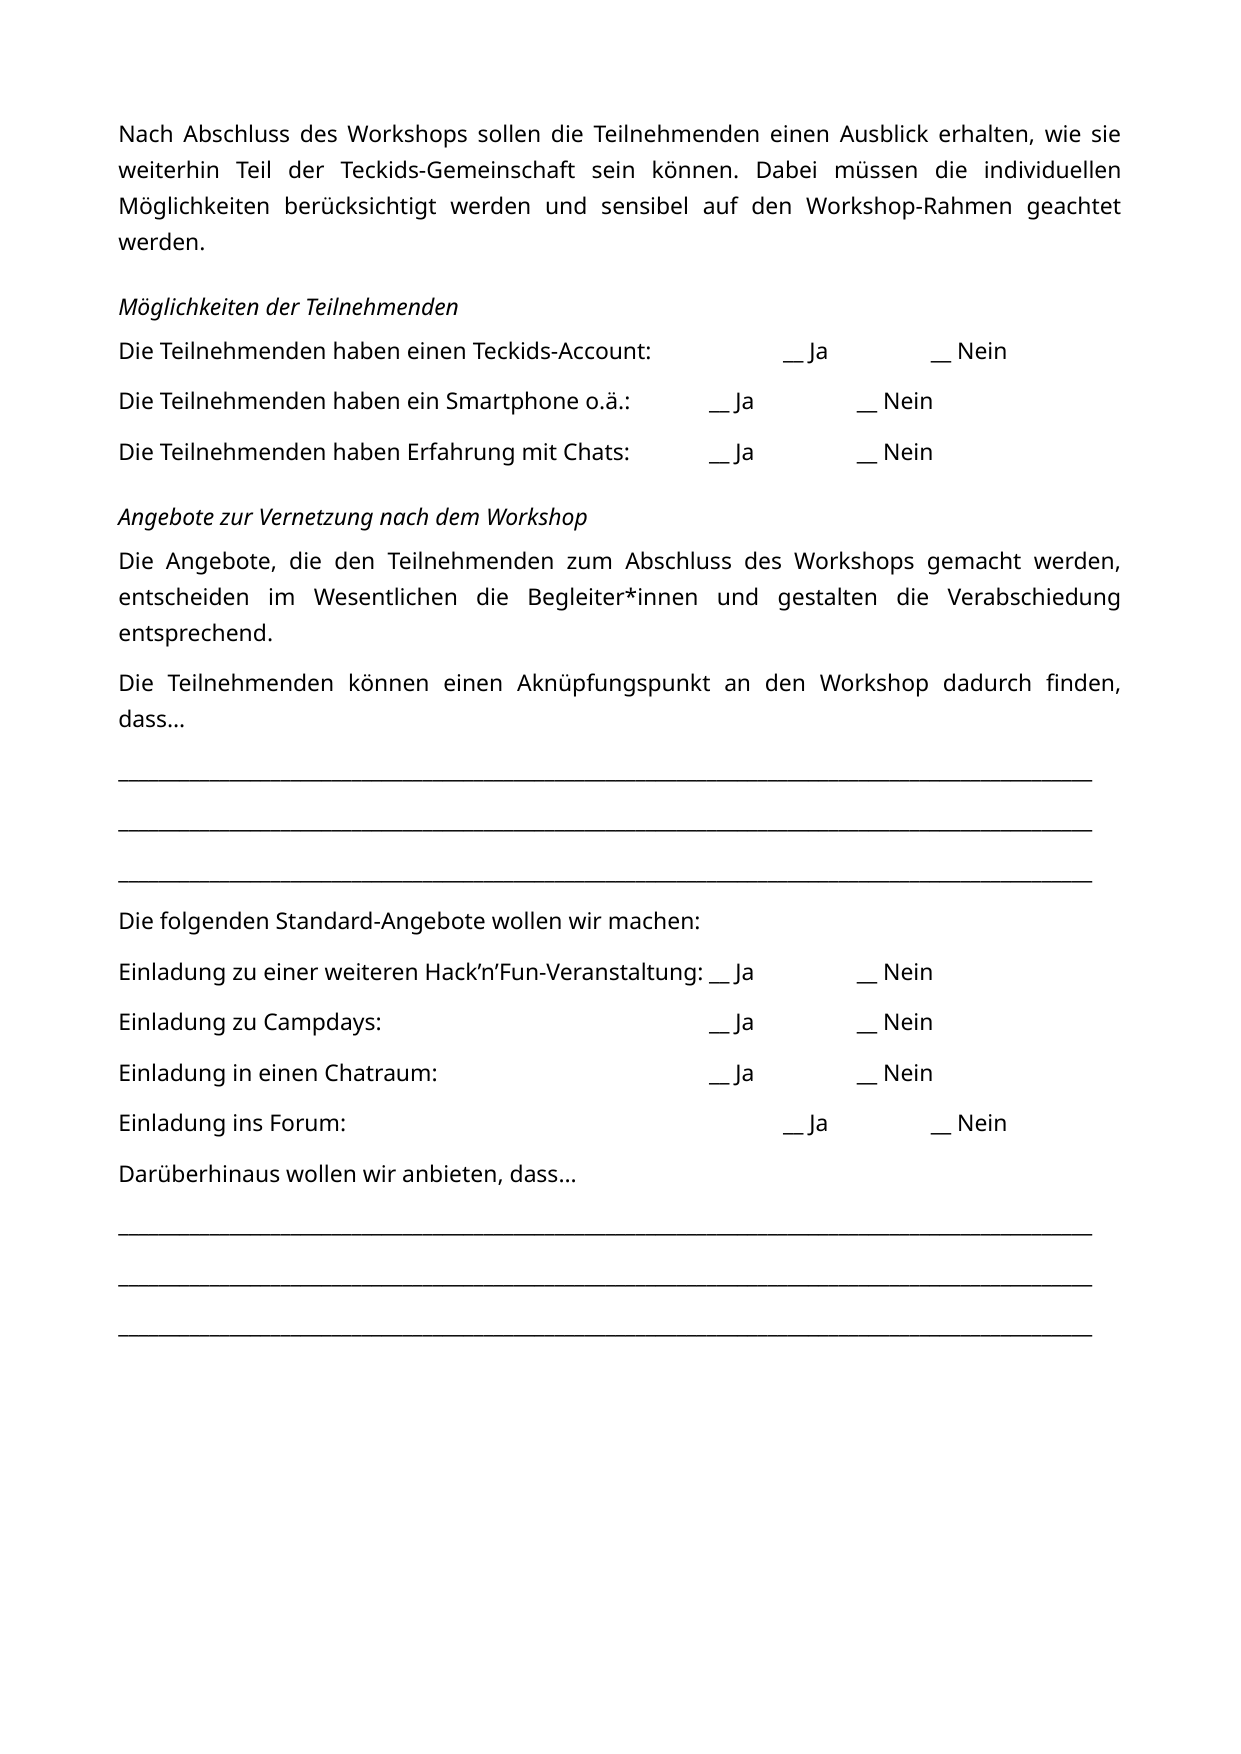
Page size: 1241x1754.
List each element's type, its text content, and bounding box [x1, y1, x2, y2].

text Die Teilnehmenden können einen Aknüpfungspunkt an den Workshop dadurch finden, dass… [118, 667, 1122, 734]
text Einladung zu Campdays: __ Ja __ Nein [118, 1006, 1122, 1037]
text Die Angebote, die den Teilnehmenden zum Abschluss des Workshops gemacht werden, entscheiden im Wesentlichen die Begleiter*innen und gestalten die Verabschiedung entsprechend. [118, 545, 1122, 648]
text ________________________________________________________________________________________________ [118, 1208, 1122, 1239]
text Die folgenden Standard-Angebote wollen wir machen: [118, 905, 1122, 936]
text Darüberhinaus wollen wir anbieten, dass… [118, 1158, 1122, 1189]
text ________________________________________________________________________________________________ [118, 753, 1122, 785]
text ________________________________________________________________________________________________ [118, 804, 1122, 835]
text Einladung ins Forum: __ Ja __ Nein [118, 1107, 1122, 1138]
subtitle Angebote zur Vernetzung nach dem Workshop [118, 501, 1122, 532]
text ________________________________________________________________________________________________ [118, 854, 1122, 886]
text Die Teilnehmenden haben Erfahrung mit Chats: __ Ja __ Nein [118, 436, 1122, 467]
text Die Teilnehmenden haben einen Teckids-Account: __ Ja __ Nein [118, 335, 1122, 366]
text Die Teilnehmenden haben ein Smartphone o.ä.: __ Ja __ Nein [118, 385, 1122, 417]
text Nach Abschluss des Workshops sollen die Teilnehmenden einen Ausblick erhalten, wie sie weiterhin Teil der Teckids-Gemeinschaft sein können. Dabei müssen die individuellen Möglichkeiten berücksichtigt werden und sensibel auf den Workshop-Rahmen geachtet werden. [118, 118, 1122, 257]
text Einladung in einen Chatraum: __ Ja __ Nein [118, 1057, 1122, 1088]
text ________________________________________________________________________________________________ [118, 1309, 1122, 1341]
text Einladung zu einer weiteren Hack’n’Fun-Veranstaltung: __ Ja __ Nein [118, 956, 1122, 987]
text ________________________________________________________________________________________________ [118, 1259, 1122, 1290]
subtitle Möglichkeiten der Teilnehmenden [118, 291, 1122, 322]
